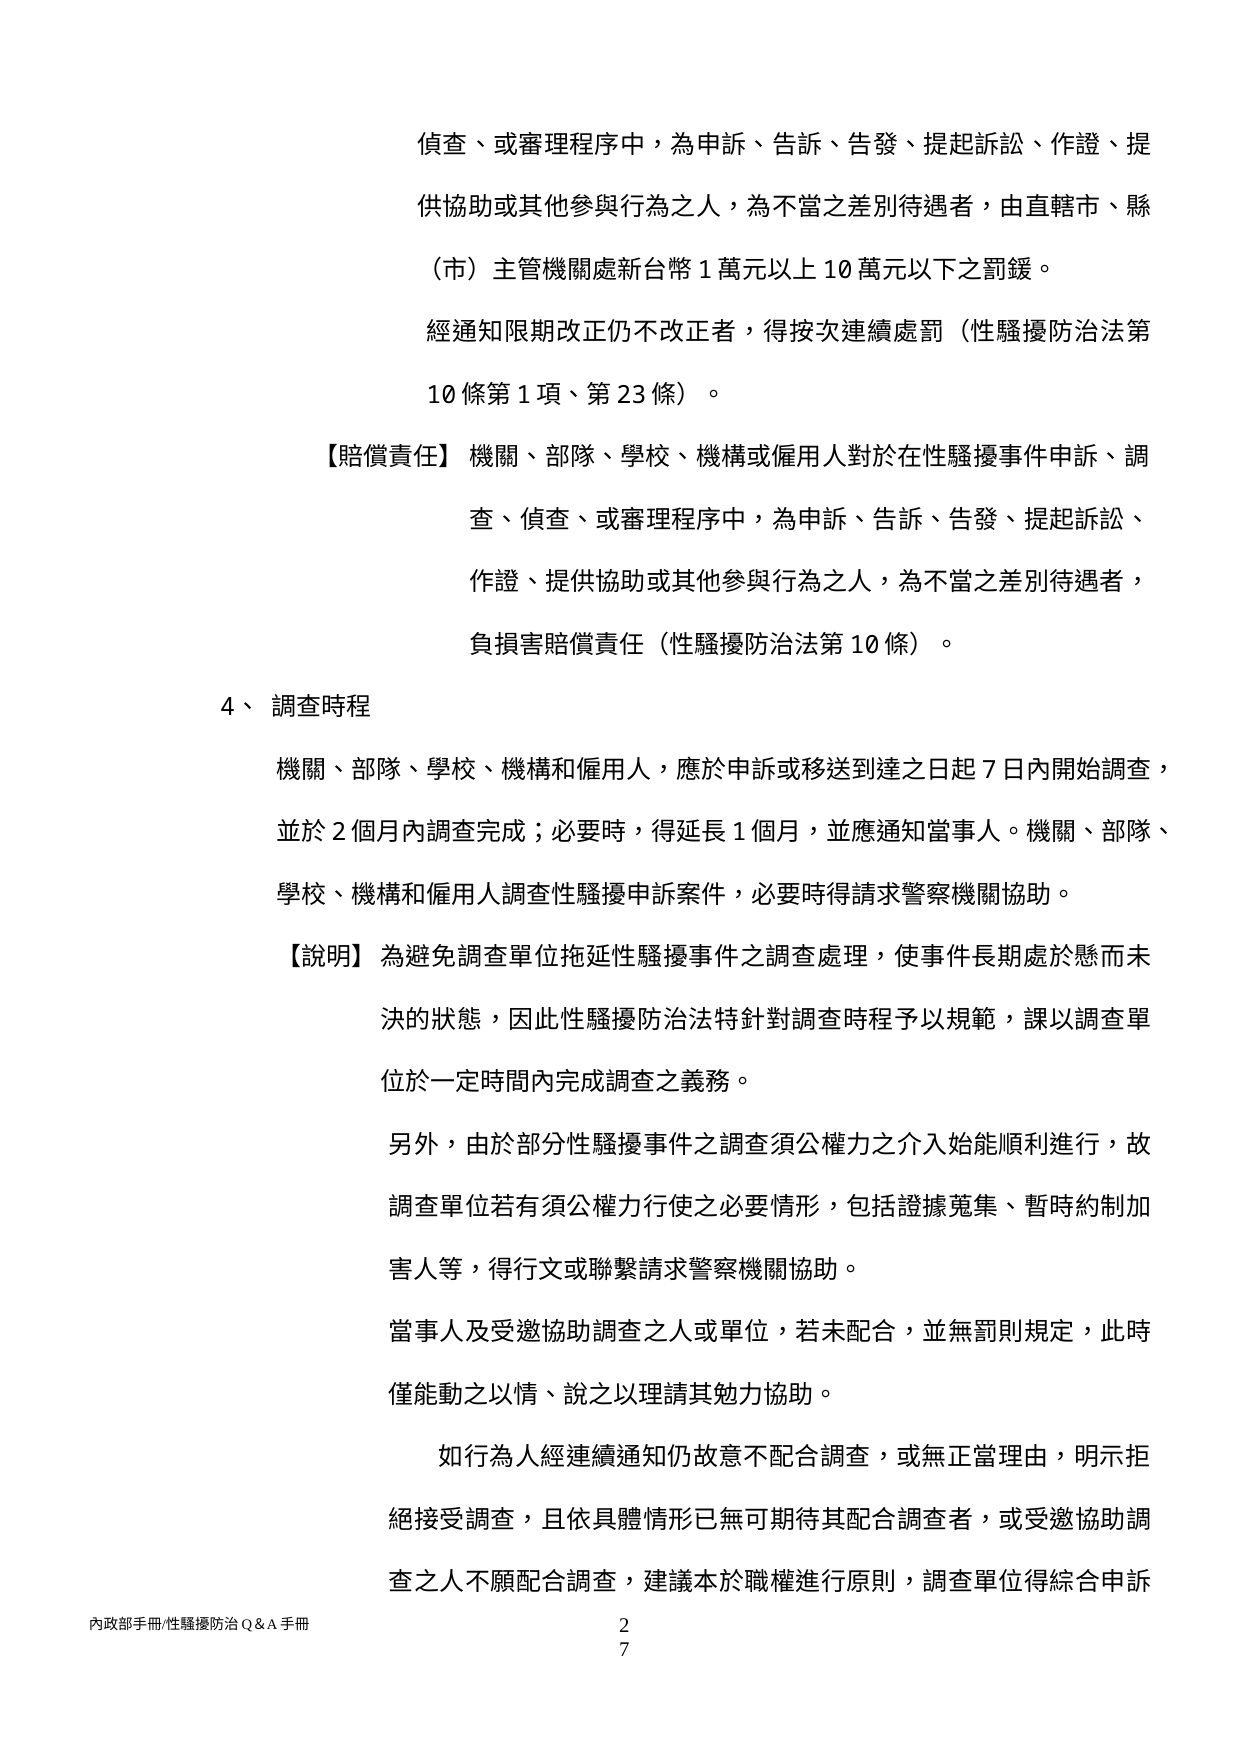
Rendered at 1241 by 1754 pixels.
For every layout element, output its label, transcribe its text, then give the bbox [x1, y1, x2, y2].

text 如行為人經連續通知仍故意不配合調查，或無正當理由，明示拒絕接受調查，且依具體情形已無可期待其配合調查者，或受邀協助調查之人不願配合調查，建議本於職權進行原則，調查單位得綜合申訴 [389, 1413, 1152, 1601]
text 另外，由於部分性騷擾事件之調查須公權力之介入始能順利進行，故調查單位若有須公權力行使之必要情形，包括證據蒐集、暫時約制加害人等，得行文或聯繫請求警察機關協助。 [389, 1101, 1152, 1288]
text 機關、部隊、學校、機構和僱用人，應於申訴或移送到達之日起7日內開始調查，並於2個月內調查完成；必要時，得延長1個月，並應通知當事人。機關、部隊、學校、機構和僱用人調查性騷擾申訴案件，必要時得請求警察機關協助。 [276, 726, 1152, 913]
text 經通知限期改正仍不改正者，得按次連續處罰（性騷擾防治法第10條第1項、第23條）。 [426, 288, 1152, 413]
text 當事人及受邀協助調查之人或單位，若未配合，並無罰則規定，此時僅能動之以情、說之以理請其勉力協助。 [389, 1288, 1152, 1413]
text 【說明】 為避免調查單位拖延性騷擾事件之調查處理，使事件長期處於懸而未決的狀態，因此性騷擾防治法特針對調查時程予以規範，課以調查單位於一定時間內完成調查之義務。 [276, 913, 1152, 1101]
text 偵查、或審理程序中，為申訴、告訴、告發、提起訴訟、作證、提供協助或其他參與行為之人，為不當之差別待遇者，由直轄市、縣（市）主管機關處新台幣1萬元以上10萬元以下之罰鍰。 [314, 101, 1152, 288]
text 4、 調查時程 [220, 663, 1152, 726]
text 【賠償責任】 機關、部隊、學校、機構或僱用人對於在性騷擾事件申訴、調查、偵查、或審理程序中，為申訴、告訴、告發、提起訴訟、作證、提供協助或其他參與行為之人，為不當之差別待遇者，負損害賠償責任（性騷擾防治法第10條）。 [314, 413, 1152, 663]
